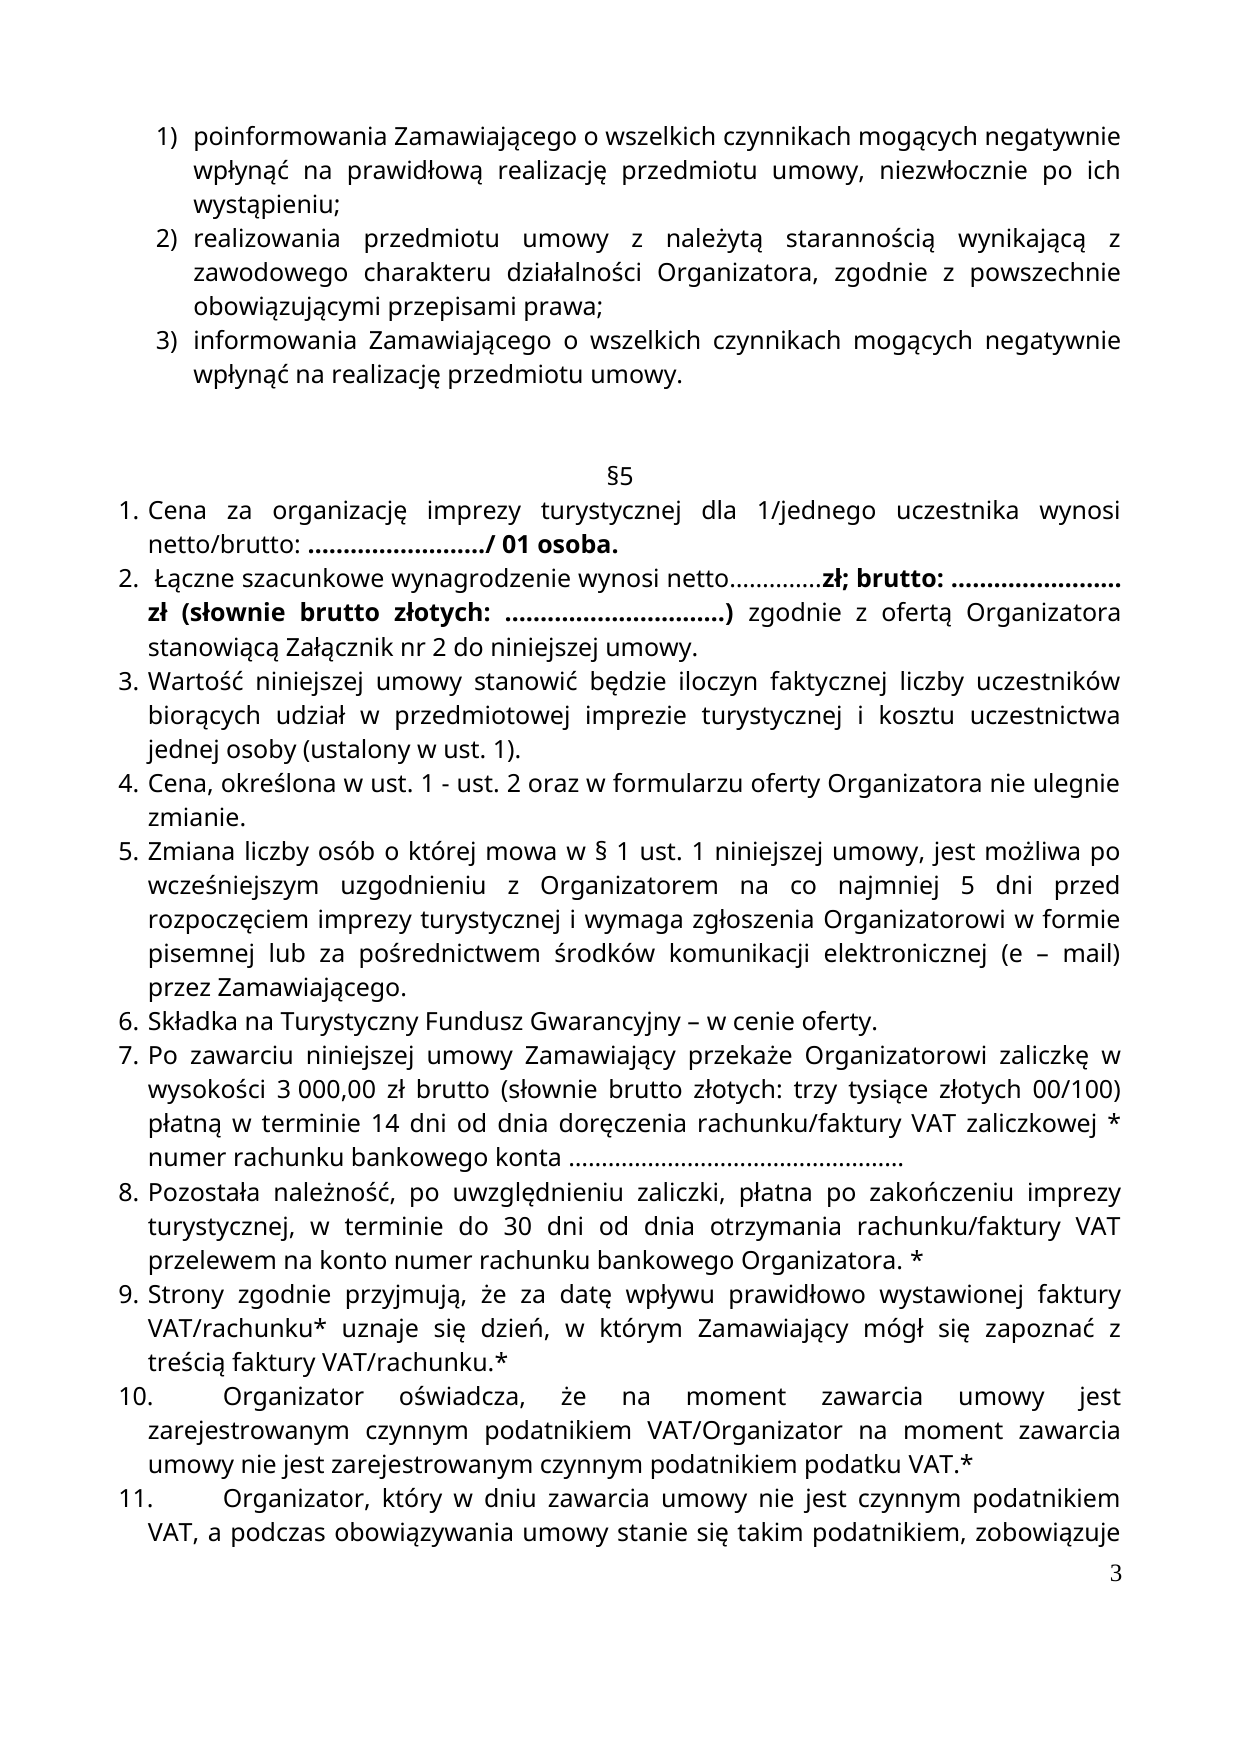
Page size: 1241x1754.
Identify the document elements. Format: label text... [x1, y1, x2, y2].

list Wartość niniejszej umowy stanowić będzie iloczyn faktycznej liczby uczestników biorących udział w przedmiotowej imprezie turystycznej i kosztu uczestnictwa jednej osoby (ustalony w ust. 1). [118, 663, 1122, 765]
list Składka na Turystyczny Fundusz Gwarancyjny – w cenie oferty. [118, 1004, 1122, 1038]
list realizowania przedmiotu umowy z należytą starannością wynikającą z zawodowego charakteru działalności Organizatora, zgodnie z powszechnie obowiązującymi przepisami prawa; [156, 220, 1122, 323]
list Pozostała należność, po uwzględnieniu zaliczki, płatna po zakończeniu imprezy turystycznej, w terminie do 30 dni od dnia otrzymania rachunku/faktury VAT przelewem na konto numer rachunku bankowego Organizatora. * [118, 1174, 1122, 1276]
text §5 [118, 459, 1122, 493]
list Po zawarciu niniejszej umowy Zamawiający przekaże Organizatorowi zaliczkę w wysokości 3 000,00 zł brutto (słownie brutto złotych: trzy tysiące złotych 00/100) płatną w terminie 14 dni od dnia doręczenia rachunku/faktury VAT zaliczkowej * numer rachunku bankowego konta …………………………………………… [118, 1038, 1122, 1174]
list Organizator oświadcza, że na moment zawarcia umowy jest zarejestrowanym czynnym podatnikiem VAT/Organizator na moment zawarcia umowy nie jest zarejestrowanym czynnym podatnikiem podatku VAT.* [118, 1378, 1122, 1481]
list Zmiana liczby osób o której mowa w § 1 ust. 1 niniejszej umowy, jest możliwa po wcześniejszym uzgodnieniu z Organizatorem na co najmniej 5 dni przed rozpoczęciem imprezy turystycznej i wymaga zgłoszenia Organizatorowi w formie pisemnej lub za pośrednictwem środków komunikacji elektronicznej (e – mail) przez Zamawiającego. [118, 833, 1122, 1004]
list poinformowania Zamawiającego o wszelkich czynnikach mogących negatywnie wpłynąć na prawidłową realizację przedmiotu umowy, niezwłocznie po ich wystąpieniu; [156, 118, 1122, 220]
list Cena za organizację imprezy turystycznej dla 1/jednego uczestnika wynosi netto/brutto: ……………………./ 01 osoba. [118, 493, 1122, 561]
list Łączne szacunkowe wynagrodzenie wynosi netto…………..zł; brutto: ……………………zł (słownie brutto złotych: …….……………………) zgodnie z ofertą Organizatora stanowiącą Załącznik nr 2 do niniejszej umowy. [118, 561, 1122, 663]
list Organizator, który w dniu zawarcia umowy nie jest czynnym podatnikiem VAT, a podczas obowiązywania umowy stanie się takim podatnikiem, zobowiązuje [118, 1481, 1122, 1549]
list informowania Zamawiającego o wszelkich czynnikach mogących negatywnie wpłynąć na realizację przedmiotu umowy. [156, 323, 1122, 391]
list Strony zgodnie przyjmują, że za datę wpływu prawidłowo wystawionej faktury VAT/rachunku* uznaje się dzień, w którym Zamawiający mógł się zapoznać z treścią faktury VAT/rachunku.* [118, 1276, 1122, 1378]
list Cena, określona w ust. 1 - ust. 2 oraz w formularzu oferty Organizatora nie ulegnie zmianie. [118, 765, 1122, 833]
